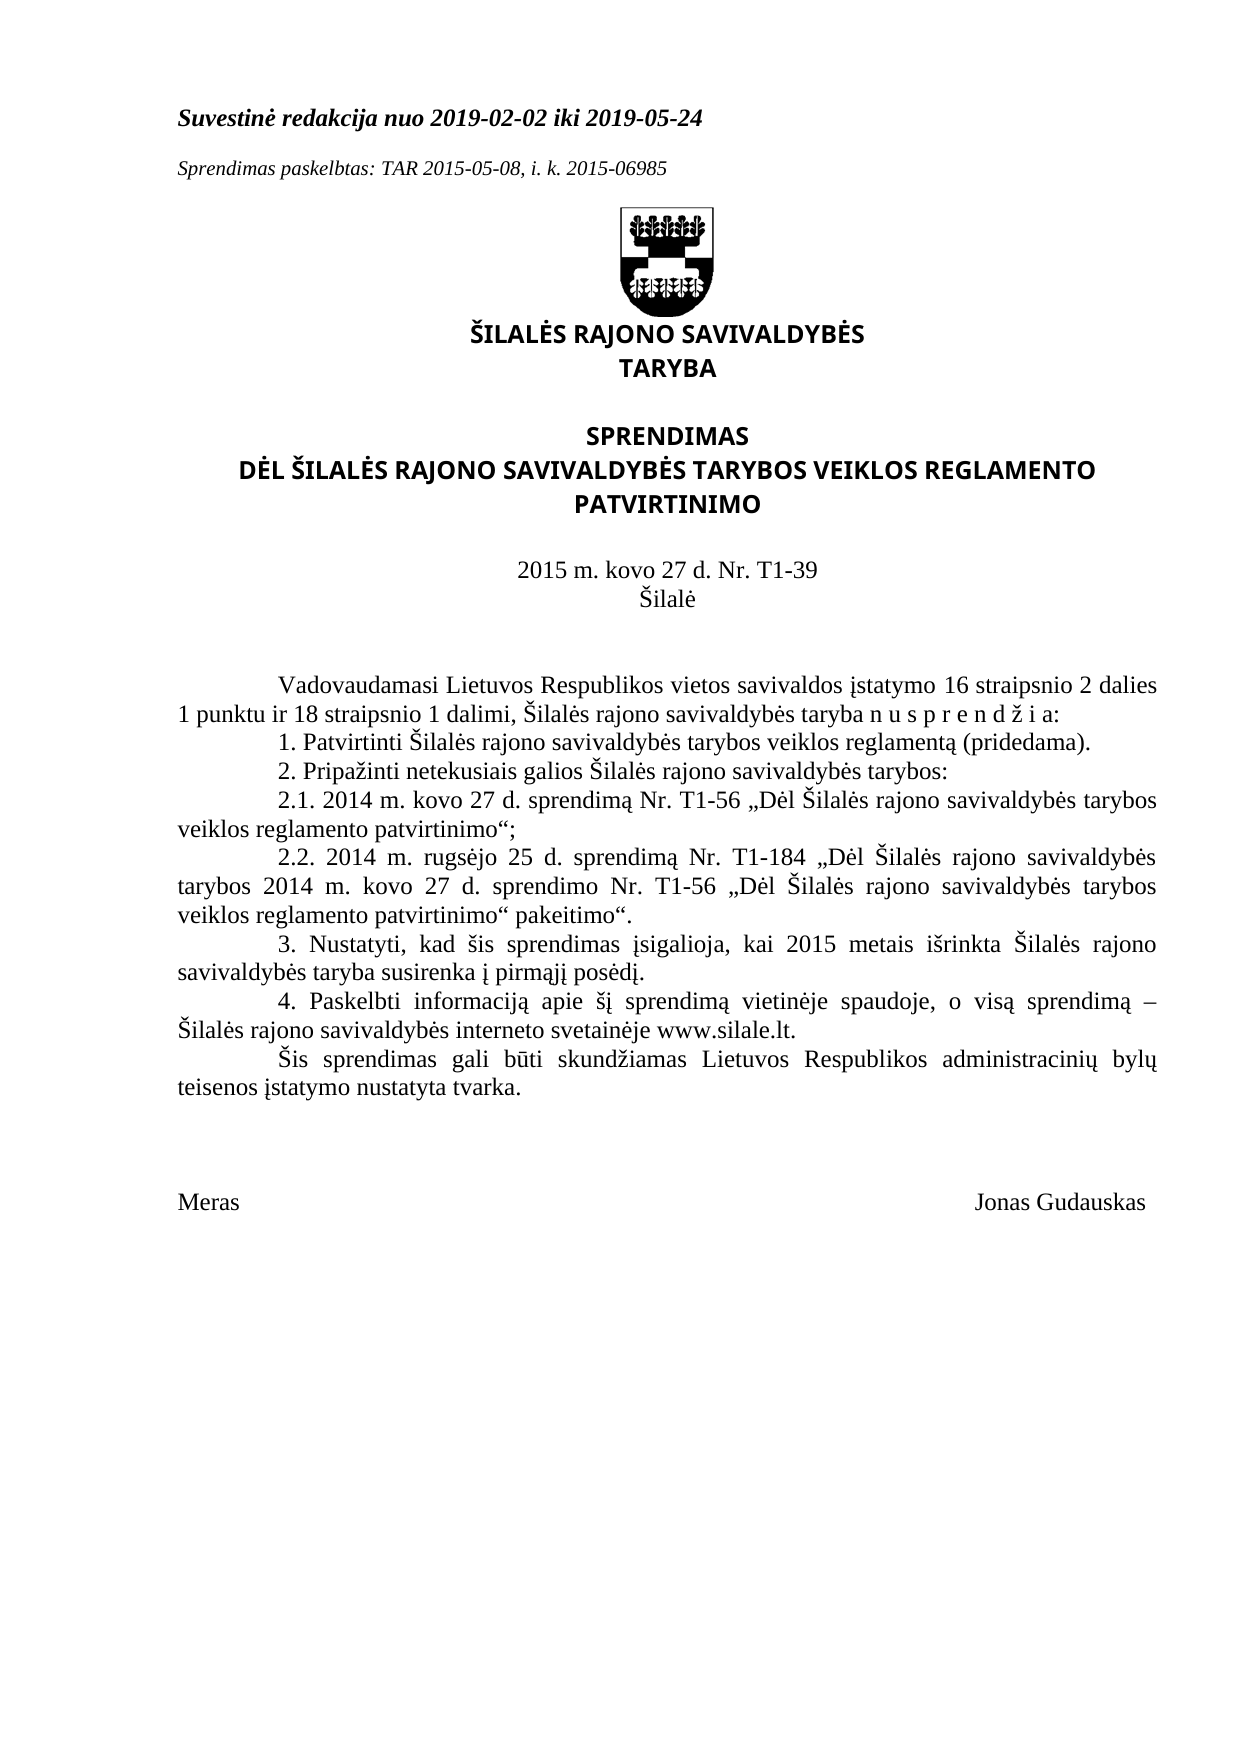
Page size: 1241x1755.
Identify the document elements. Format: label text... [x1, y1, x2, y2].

text 3. Nustatyti, kad šis sprendimas įsigalioja, kai 2015 metais išrinkta Šilalės rajono savivaldybės taryba susirenka į pirmąjį posėdį. [177, 929, 1158, 986]
text SPRENDIMAS [177, 419, 1158, 453]
text 4. Paskelbti informaciją apie šį sprendimą vietinėje spaudoje, o visą sprendimą – Šilalės rajono savivaldybės interneto svetainėje www.silale.lt. [177, 986, 1158, 1044]
text Suvestinė redakcija nuo 2019-02-02 iki 2019-05-24 [177, 103, 1158, 132]
text 2.2. 2014 m. rugsėjo 25 d. sprendimą Nr. T1-184 „Dėl Šilalės rajono savivaldybės tarybos 2014 m. kovo 27 d. sprendimo Nr. T1-56 „Dėl Šilalės rajono savivaldybės tarybos veiklos reglamento patvirtinimo“ pakeitimo“. [177, 842, 1158, 929]
text 2. Pripažinti netekusiais galios Šilalės rajono savivaldybės tarybos: [177, 756, 1158, 785]
text DĖL ŠILALĖS RAJONO SAVIVALDYBĖS TARYBOS VEIKLOS REGLAMENTO PATVIRTINIMO [177, 453, 1158, 521]
text ŠILALĖS RAJONO SAVIVALDYBĖS [177, 317, 1158, 351]
text TARYBA [177, 351, 1158, 385]
text Meras Jonas Gudauskas [177, 1187, 1158, 1216]
text Šis sprendimas gali būti skundžiamas Lietuvos Respublikos administracinių bylų teisenos įstatymo nustatyta tvarka. [177, 1044, 1158, 1101]
text Šilalė [177, 584, 1158, 612]
text 2015 m. kovo 27 d. Nr. T1-39 [177, 555, 1158, 584]
text Sprendimas paskelbtas: TAR 2015-05-08, i. k. 2015-06985 [177, 156, 1158, 180]
text 2.1. 2014 m. kovo 27 d. sprendimą Nr. T1-56 „Dėl Šilalės rajono savivaldybės tarybos veiklos reglamento patvirtinimo“; [177, 785, 1158, 842]
text 1. Patvirtinti Šilalės rajono savivaldybės tarybos veiklos reglamentą (pridedama). [177, 727, 1158, 756]
text Vadovaudamasi Lietuvos Respublikos vietos savivaldos įstatymo 16 straipsnio 2 dalies 1 punktu ir 18 straipsnio 1 dalimi, Šilalės rajono savivaldybės taryba n u s p r e n d ž i a: [177, 670, 1158, 727]
